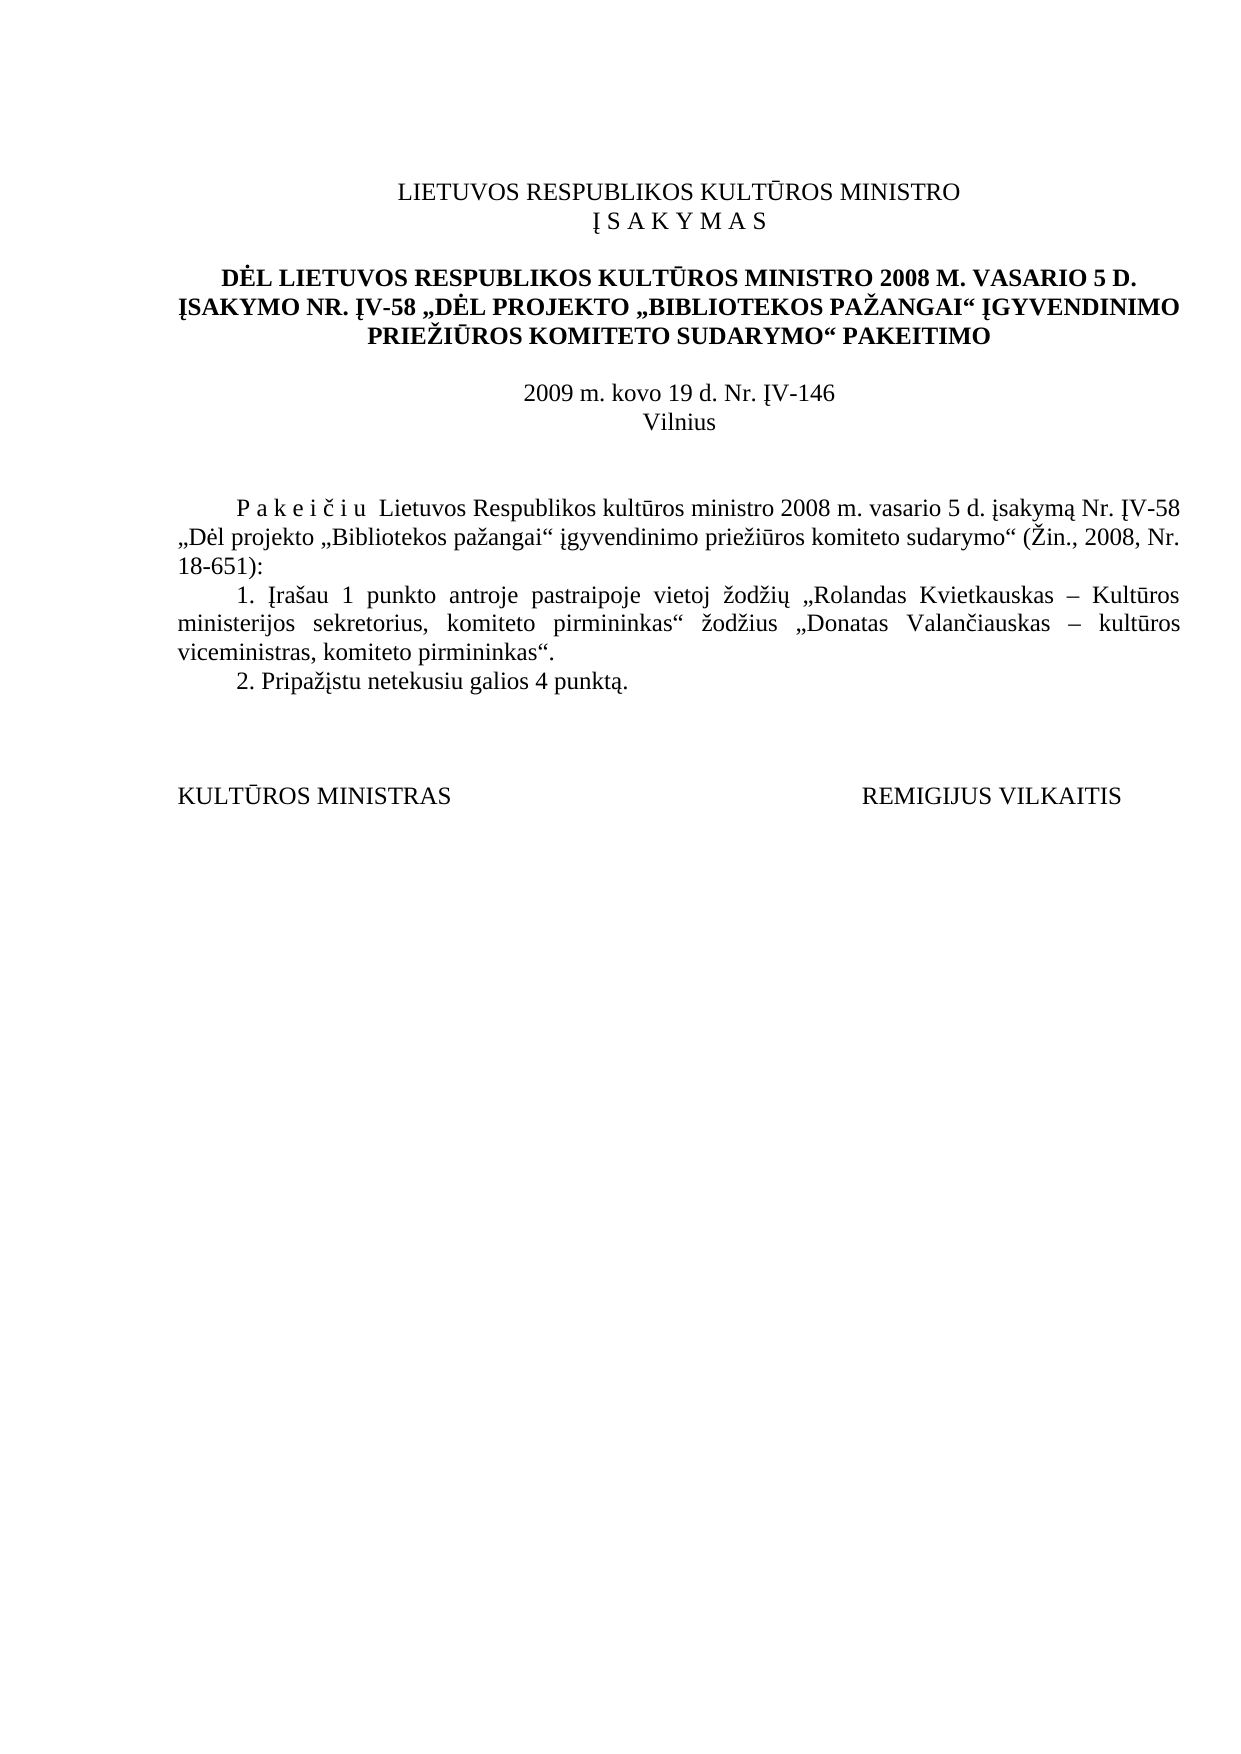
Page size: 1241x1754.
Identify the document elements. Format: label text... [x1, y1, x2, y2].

text DĖL LIETUVOS RESPUBLIKOS KULTŪROS MINISTRO 2008 M. VASARIO 5 D. ĮSAKYMO NR. ĮV-58 „DĖL PROJEKTO „BIBLIOTEKOS PAŽANGAI“ ĮGYVENDINIMO PRIEŽIŪROS KOMITETO SUDARYMO“ PAKEITIMO [177, 263, 1181, 350]
text LIETUVOS RESPUBLIKOS KULTŪROS MINISTRO [177, 177, 1181, 206]
text Pakeičiu Lietuvos Respublikos kultūros ministro 2008 m. vasario 5 d. įsakymą Nr. ĮV-58 „Dėl projekto „Bibliotekos pažangai“ įgyvendinimo priežiūros komiteto sudarymo“ (Žin., 2008, Nr. 18-651): [177, 493, 1181, 580]
text 2009 m. kovo 19 d. Nr. ĮV-146 [177, 378, 1181, 407]
text 2. Pripažįstu netekusiu galios 4 punktą. [177, 666, 1181, 695]
text ĮSAKYMAS [177, 206, 1181, 235]
text KULTŪROS MINISTRAS REMIGIJUS VILKAITIS [177, 781, 1181, 810]
text 1. Įrašau 1 punkto antroje pastraipoje vietoj žodžių „Rolandas Kvietkauskas – Kultūros ministerijos sekretorius, komiteto pirmininkas“ žodžius „Donatas Valančiauskas – kultūros viceministras, komiteto pirmininkas“. [177, 580, 1181, 666]
text Vilnius [177, 407, 1181, 436]
